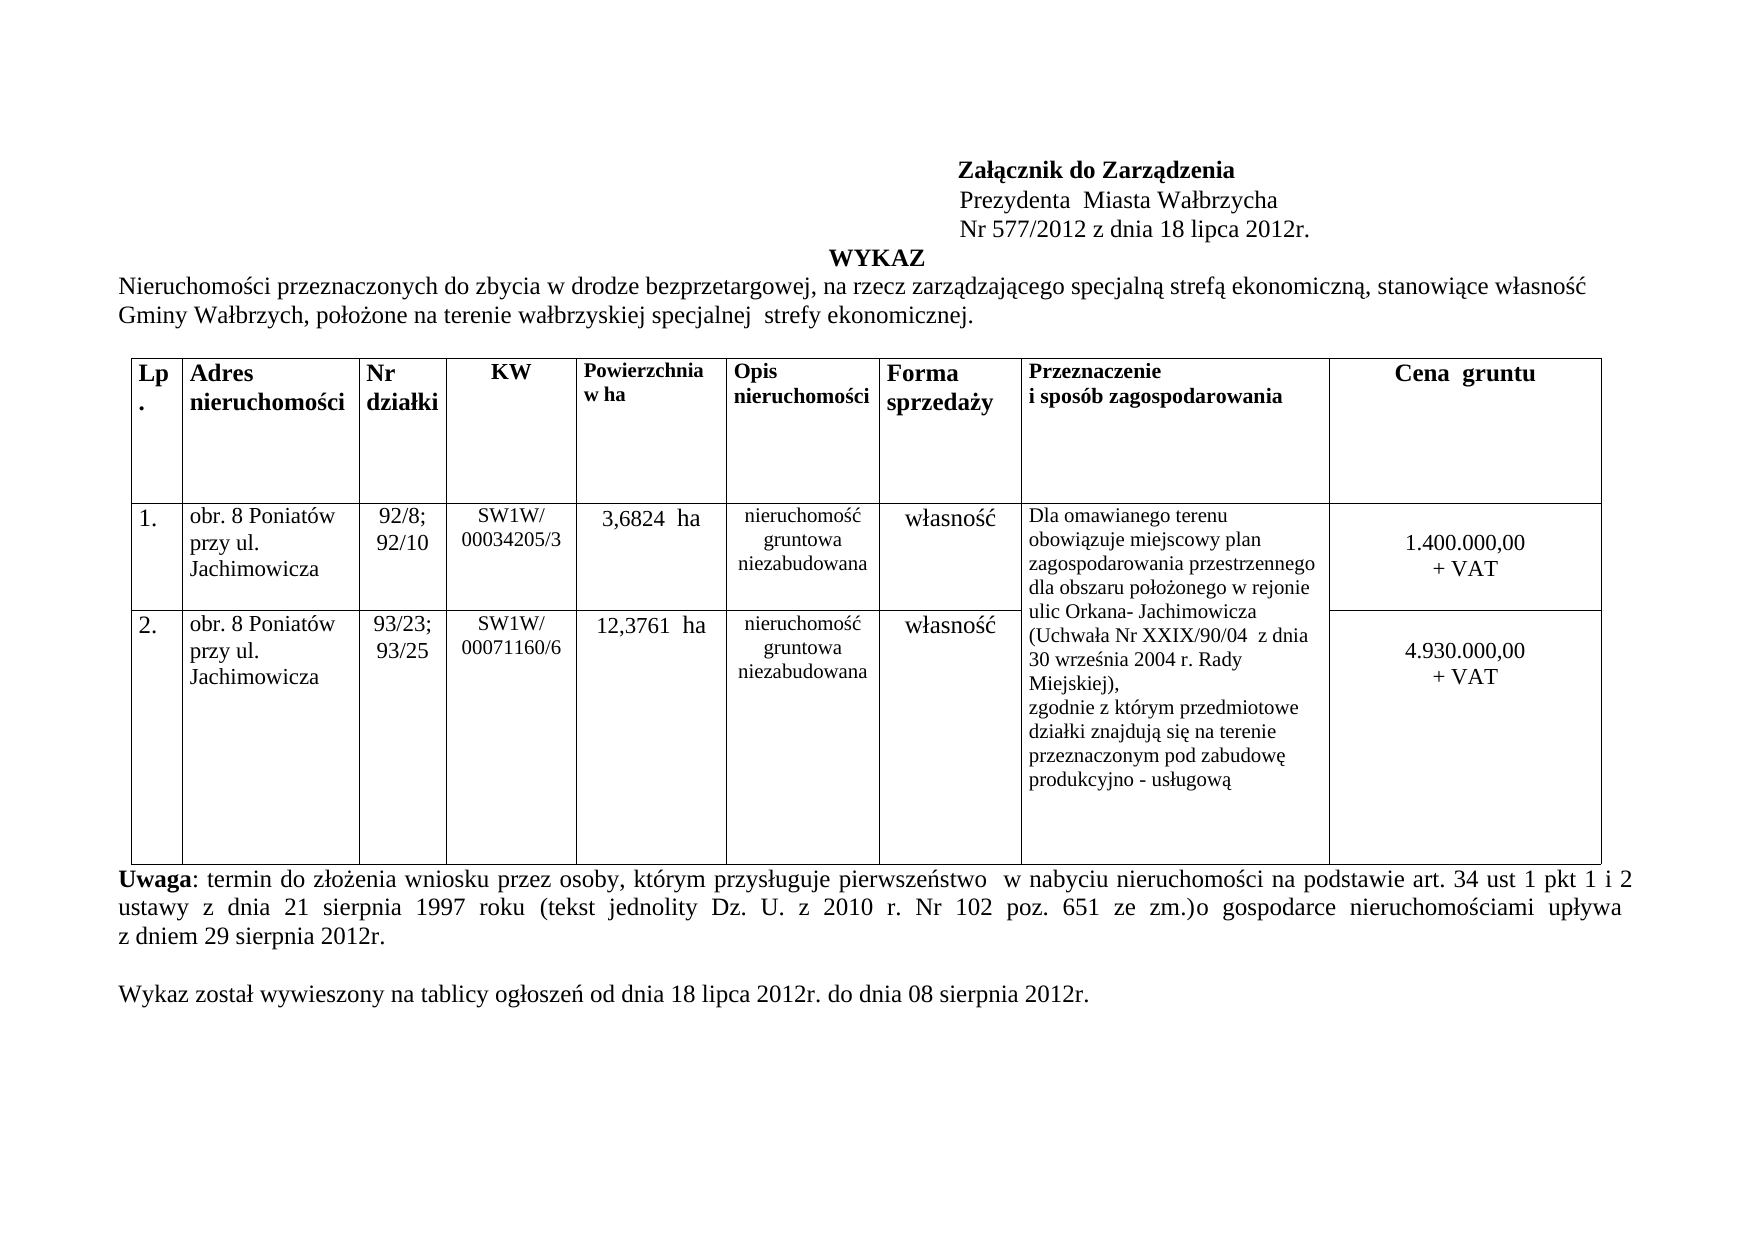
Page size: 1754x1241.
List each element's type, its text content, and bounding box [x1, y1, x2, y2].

table_cell 93/23; 93/25 [360, 611, 446, 864]
text Nr 577/2012 z dnia 18 lipca 2012r. [487, 214, 1636, 243]
table_header Adres nieruchomości [183, 359, 359, 503]
text Prezydenta Miasta Wałbrzycha [487, 185, 1636, 214]
text WYKAZ [118, 243, 1636, 271]
table_cell 1.400.000,00 + VAT [1330, 504, 1601, 610]
table_header Nr działki [360, 359, 446, 503]
text Wykaz został wywieszony na tablicy ogłoszeń od dnia 18 lipca 2012r. do dnia 08 sierpnia 2012r. [118, 979, 1636, 1007]
table_cell Dla omawianego terenu obowiązuje miejscowy plan zagospodarowania przestrzennego dla obszaru położonego w rejonie ulic Orkana- Jachimowicza (Uchwała Nr XXIX/90/04 z dnia 30 września 2004 r. Rady Miejskiej), zgodnie z którym przedmiotowe działki znajdują się na terenie przeznaczonym pod zabudowę produkcyjno - usługową [1022, 504, 1329, 864]
table_cell własność [880, 504, 1021, 610]
table_cell 3,6824 ha [577, 504, 726, 610]
table_header Lp. [132, 359, 182, 503]
table_cell obr. 8 Poniatów przy ul. Jachimowicza [183, 611, 359, 864]
table_cell nieruchomość gruntowa niezabudowana [727, 504, 879, 610]
text Uwaga: termin do złożenia wniosku przez osoby, którym przysługuje pierwszeństwo w nabyciu nieruchomości na podstawie art. 34 ust 1 pkt 1 i 2 ustawy z dnia 21 sierpnia 1997 roku (tekst jednolity Dz. U. z 2010 r. Nr 102 poz. 651 ze zm.)o gospodarce nieruchomościami upływa z dniem 29 sierpnia 2012r. [118, 864, 1636, 950]
table_cell nieruchomość gruntowa niezabudowana [727, 611, 879, 864]
table_header Przeznaczenie i sposób zagospodarowania [1022, 359, 1329, 503]
table_header Forma sprzedaży [880, 359, 1021, 503]
text Nieruchomości przeznaczonych do zbycia w drodze bezprzetargowej, na rzecz zarządzającego specjalną strefą ekonomiczną, stanowiące własność Gminy Wałbrzych, położone na terenie wałbrzyskiej specjalnej strefy ekonomicznej. [118, 271, 1636, 329]
table_cell SW1W/ 00034205/3 [447, 504, 576, 610]
table_cell 12,3761 ha [577, 611, 726, 864]
table_header KW [447, 359, 576, 503]
table_cell SW1W/ 00071160/6 [447, 611, 576, 864]
table_cell 4.930.000,00 + VAT [1330, 611, 1601, 864]
text Załącznik do Zarządzenia [118, 118, 1636, 185]
table_cell obr. 8 Poniatów przy ul. Jachimowicza [183, 504, 359, 610]
table_cell 92/8; 92/10 [360, 504, 446, 610]
table_header Cena gruntu [1330, 359, 1601, 503]
table_header Powierzchnia w ha [577, 359, 726, 503]
table_cell 2. [132, 611, 182, 864]
table_cell własność [880, 611, 1021, 864]
table_header Opis nieruchomości [727, 359, 879, 503]
table_cell 1. [132, 504, 182, 610]
